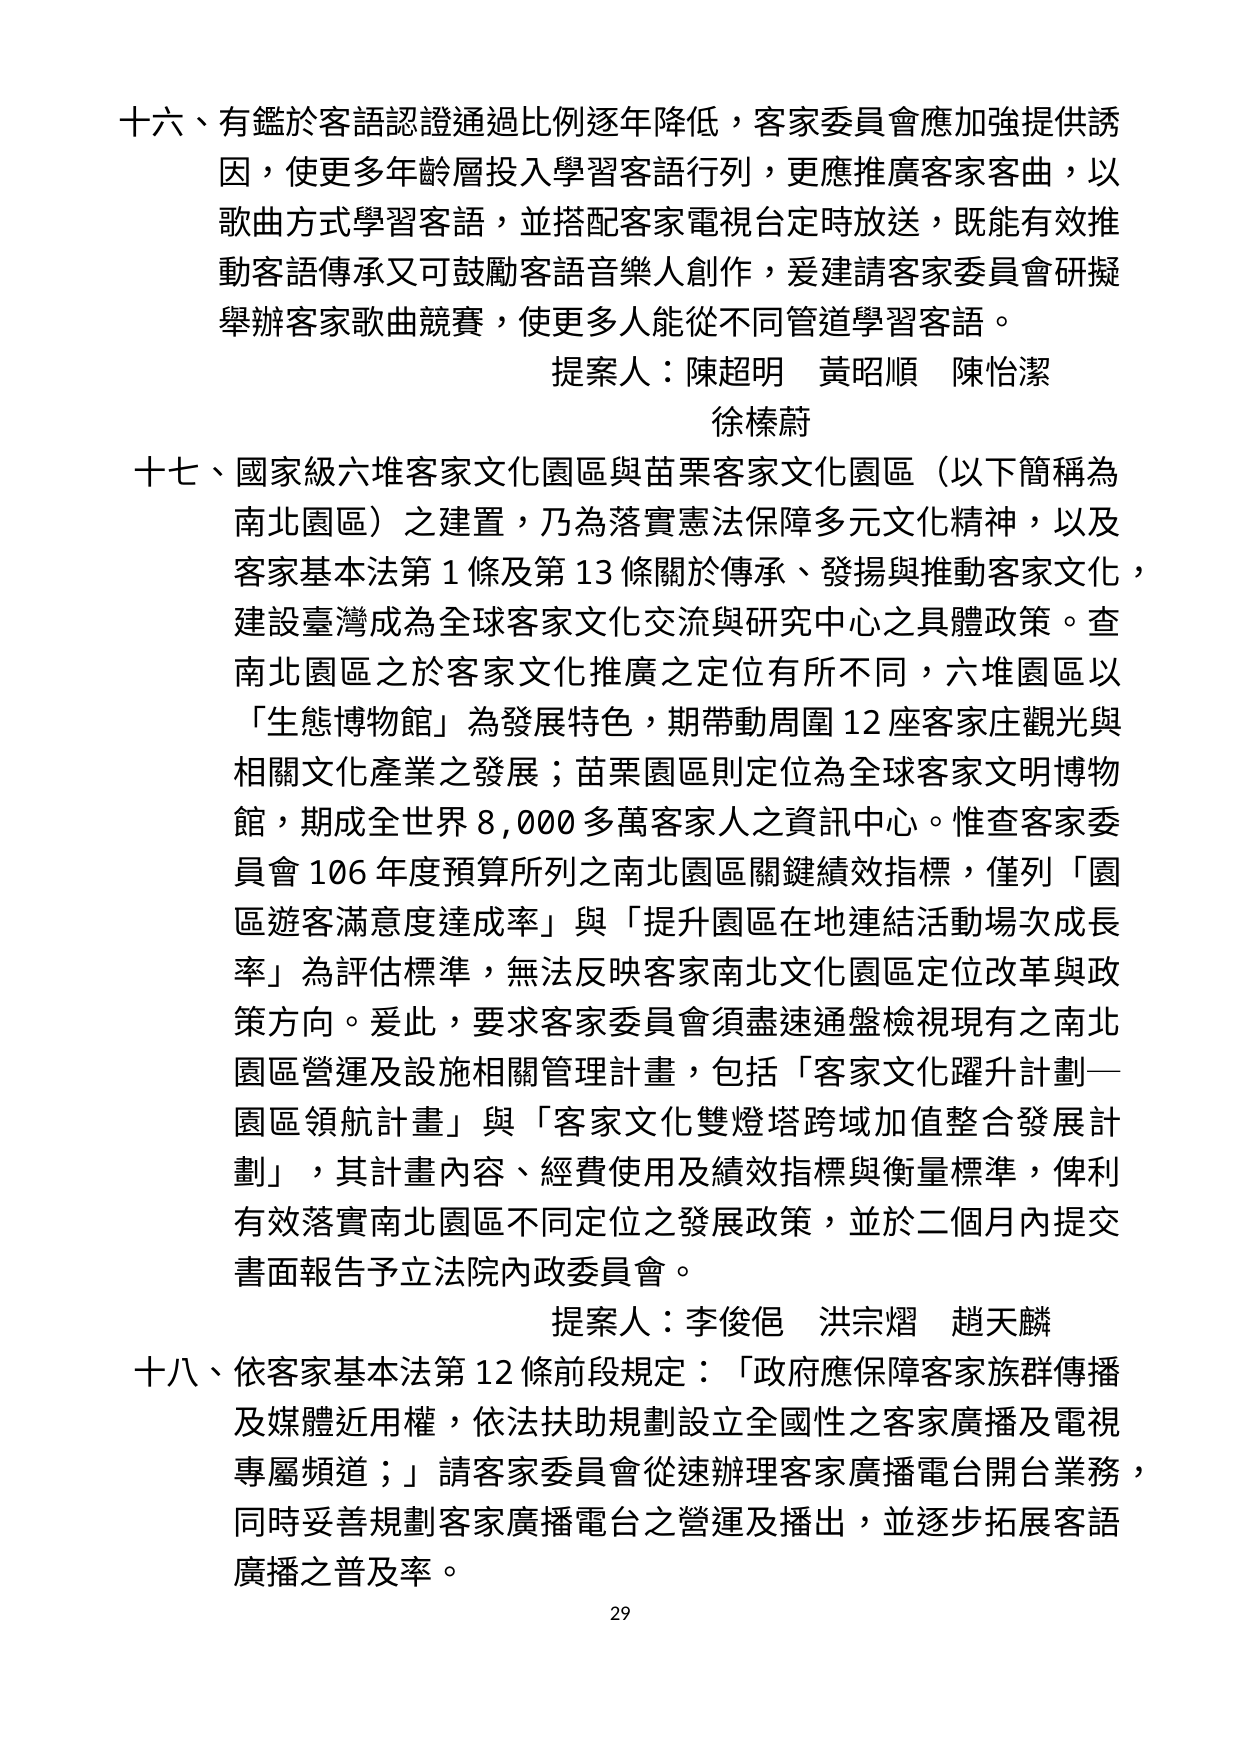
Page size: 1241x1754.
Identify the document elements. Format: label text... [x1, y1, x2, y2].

text 十六、有鑑於客語認證通過比例逐年降低，客家委員會應加強提供誘因，使更多年齡層投入學習客語行列，更應推廣客家客曲，以歌曲方式學習客語，並搭配客家電視台定時放送，既能有效推動客語傳承又可鼓勵客語音樂人創作，爰建請客家委員會研擬舉辦客家歌曲競賽，使更多人能從不同管道學習客語。 [118, 94, 1122, 344]
text 徐榛蔚 [118, 394, 1122, 444]
text 十七、國家級六堆客家文化園區與苗栗客家文化園區（以下簡稱為南北園區）之建置，乃為落實憲法保障多元文化精神，以及客家基本法第1條及第13條關於傳承、發揚與推動客家文化，建設臺灣成為全球客家文化交流與研究中心之具體政策。查南北園區之於客家文化推廣之定位有所不同，六堆園區以「生態博物館」為發展特色，期帶動周圍12座客家庄觀光與相關文化產業之發展；苗栗園區則定位為全球客家文明博物館，期成全世界8,000多萬客家人之資訊中心。惟查客家委員會106年度預算所列之南北園區關鍵績效指標，僅列「園區遊客滿意度達成率」與「提升園區在地連結活動場次成長率」為評估標準，無法反映客家南北文化園區定位改革與政策方向。爰此，要求客家委員會須盡速通盤檢視現有之南北園區營運及設施相關管理計畫，包括「客家文化躍升計劃─園區領航計畫」與「客家文化雙燈塔跨域加值整合發展計劃」，其計畫內容、經費使用及績效指標與衡量標準，俾利有效落實南北園區不同定位之發展政策，並於二個月內提交書面報告予立法院內政委員會。 [133, 444, 1122, 1294]
text 提案人：李俊俋 洪宗熠 趙天麟 [118, 1294, 1122, 1344]
text 十八、依客家基本法第12條前段規定：「政府應保障客家族群傳播及媒體近用權，依法扶助規劃設立全國性之客家廣播及電視專屬頻道；」請客家委員會從速辦理客家廣播電台開台業務，同時妥善規劃客家廣播電台之營運及播出，並逐步拓展客語廣播之普及率。 [133, 1344, 1122, 1594]
text 提案人：陳超明 黃昭順 陳怡潔 [118, 344, 1122, 394]
